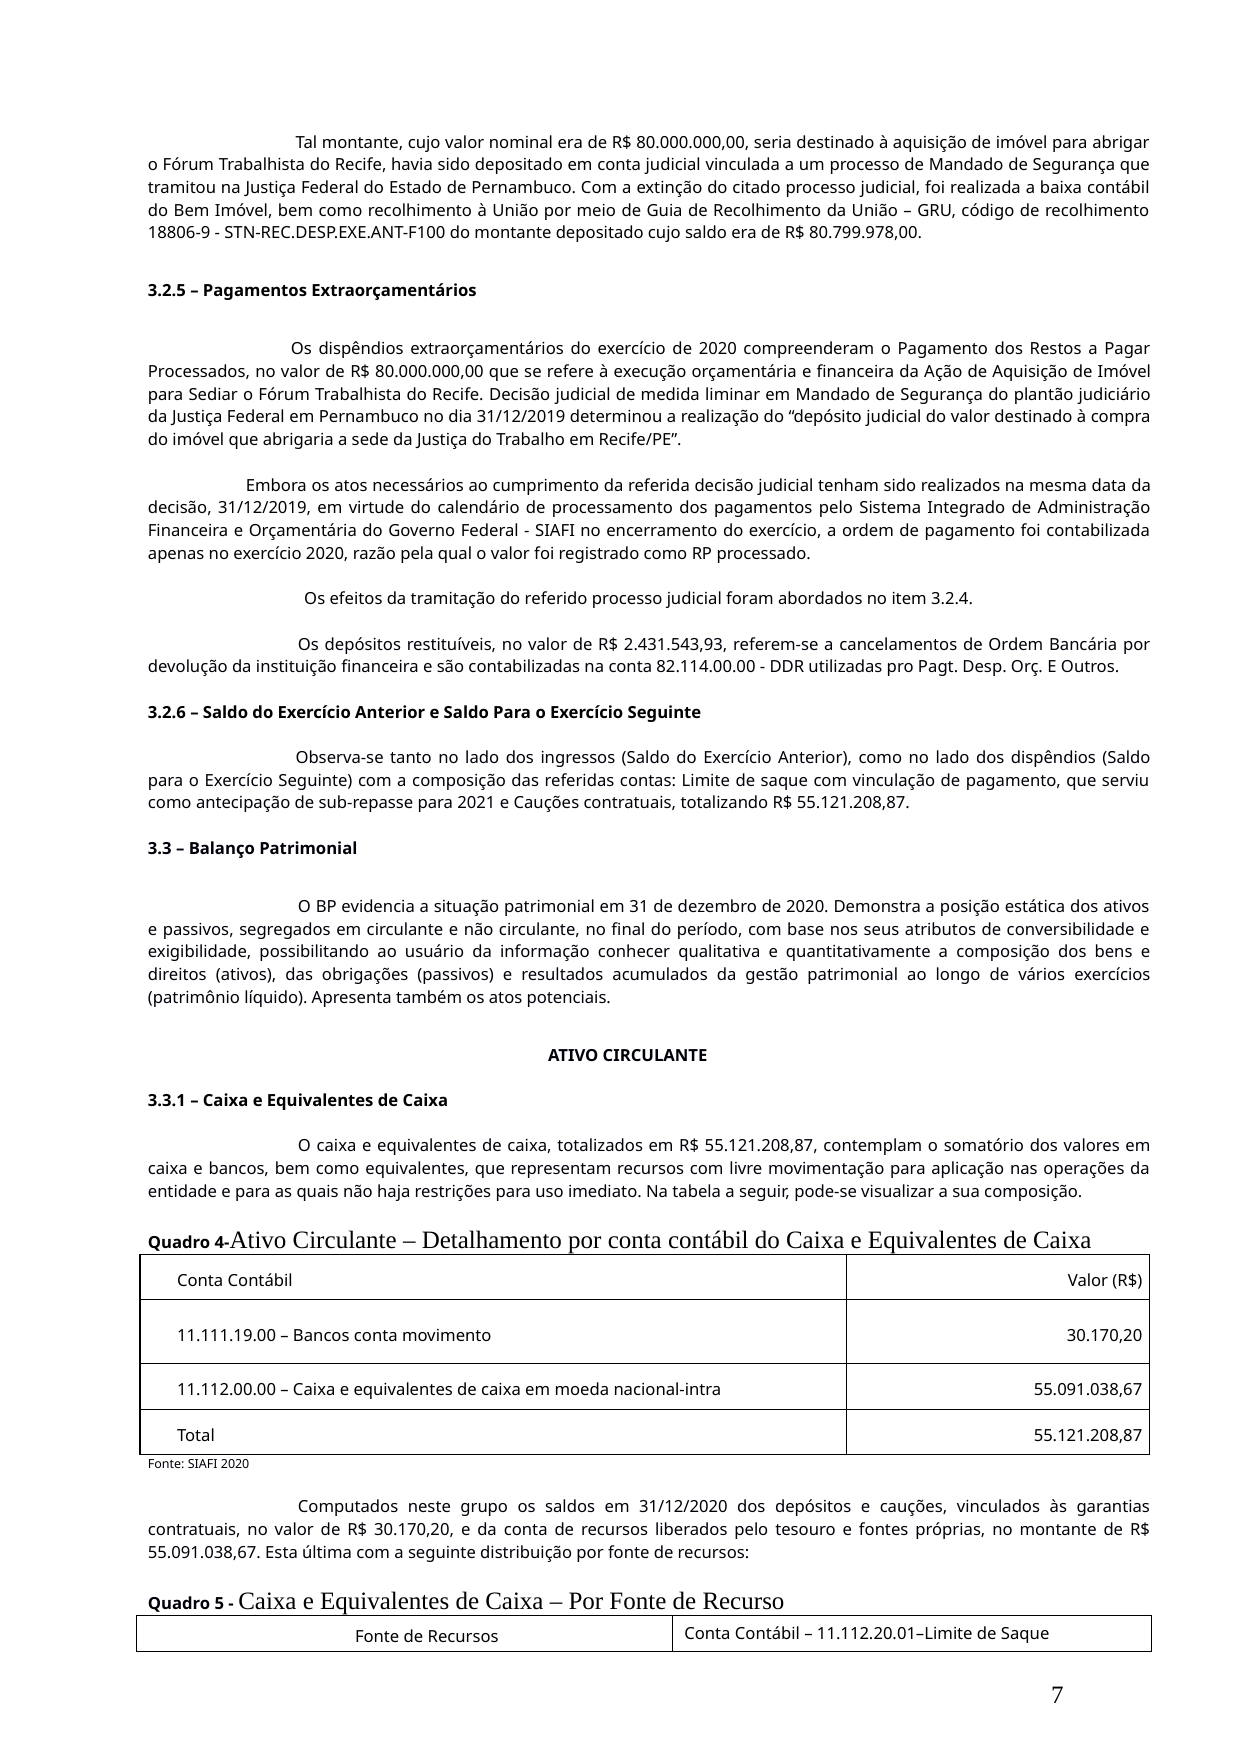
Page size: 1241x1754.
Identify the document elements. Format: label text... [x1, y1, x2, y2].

table_cell 11.111.19.00 – Bancos conta movimento [141, 1300, 846, 1363]
text Embora os atos necessários ao cumprimento da referida decisão judicial tenham sido realizados na mesma data da decisão, 31/12/2019, em virtude do calendário de processamento dos pagamentos pelo Sistema Integrado de Administração Financeira e Orçamentária do Governo Federal - SIAFI no encerramento do exercício, a ordem de pagamento foi contabilizada apenas no exercício 2020, razão pela qual o valor foi registrado como RP processado. [148, 473, 1152, 564]
table_cell 55.091.038,67 [847, 1364, 1149, 1408]
text Tal montante, cujo valor nominal era de R$ 80.000.000,00, seria destinado à aquisição de imóvel para abrigar o Fórum Trabalhista do Recife, havia sido depositado em conta judicial vinculada a um processo de Mandado de Segurança que tramitou na Justiça Federal do Estado de Pernambuco. Com a extinção do citado processo judicial, foi realizada a baixa contábil do Bem Imóvel, bem como recolhimento à União por meio de Guia de Recolhimento da União – GRU, código de recolhimento 18806-9 - STN-REC.DESP.EXE.ANT-F100 do montante depositado cujo saldo era de R$ 80.799.978,00. [148, 130, 1152, 244]
text ATIVO CIRCULANTE [148, 1043, 1107, 1066]
text O caixa e equivalentes de caixa, totalizados em R$ 55.121.208,87, contemplam o somatório dos valores em caixa e bancos, bem como equivalentes, que representam recursos com livre movimentação para aplicação nas operações da entidade e para as quais não haja restrições para uso imediato. Na tabela a seguir, pode-se visualizar a sua composição. [148, 1134, 1152, 1202]
text O BP evidencia a situação patrimonial em 31 de dezembro de 2020. Demonstra a posição estática dos ativos e passivos, segregados em circulante e não circulante, no final do período, com base nos seus atributos de conversibilidade e exigibilidade, possibilitando ao usuário da informação conhecer qualitativa e quantitativamente a composição dos bens e direitos (ativos), das obrigações (passivos) e resultados acumulados da gestão patrimonial ao longo de vários exercícios (patrimônio líquido). Apresenta também os atos potenciais. [148, 894, 1152, 1008]
table_header Valor (R$) [847, 1255, 1149, 1299]
text Computados neste grupo os saldos em 31/12/2020 dos depósitos e cauções, vinculados às garantias contratuais, no valor de R$ 30.170,20, e da conta de recursos liberados pelo tesouro e fontes próprias, no montante de R$ 55.091.038,67. Esta última com a seguinte distribuição por fonte de recursos: [148, 1495, 1152, 1563]
text Observa-se tanto no lado dos ingressos (Saldo do Exercício Anterior), como no lado dos dispêndios (Saldo para o Exercício Seguinte) com a composição das referidas contas: Limite de saque com vinculação de pagamento, que serviu como antecipação de sub-repasse para 2021 e Cauções contratuais, totalizando R$ 55.121.208,87. [148, 746, 1152, 814]
table_header Conta Contábil – 11.112.20.01–Limite de Saque [673, 1616, 1151, 1651]
table_header Fonte de Recursos [137, 1616, 672, 1651]
text Quadro 4-Ativo Circulante – Detalhamento por conta contábil do Caixa e Equivalentes de Caixa [148, 1225, 1107, 1253]
text Fonte: SIAFI 2020 [148, 1455, 1107, 1472]
text Os efeitos da tramitação do referido processo judicial foram abordados no item 3.2.4. [148, 587, 1152, 609]
subtitle 3.3 – Balanço Patrimonial [148, 836, 1107, 859]
subtitle 3.2.5 – Pagamentos Extraorçamentários [148, 279, 1107, 302]
text Quadro 5 - Caixa e Equivalentes de Caixa – Por Fonte de Recurso [148, 1586, 1107, 1615]
subtitle 3.3.1 – Caixa e Equivalentes de Caixa [148, 1088, 1107, 1111]
text Os depósitos restituíveis, no valor de R$ 2.431.543,93, referem-se a cancelamentos de Ordem Bancária por devolução da instituição financeira e são contabilizadas na conta 82.114.00.00 - DDR utilizadas pro Pagt. Desp. Orç. E Outros. [148, 632, 1152, 677]
text Os dispêndios extraorçamentários do exercício de 2020 compreenderam o Pagamento dos Restos a Pagar Processados, no valor de R$ 80.000.000,00 que se refere à execução orçamentária e financeira da Ação de Aquisição de Imóvel para Sediar o Fórum Trabalhista do Recife. Decisão judicial de medida liminar em Mandado de Segurança do plantão judiciário da Justiça Federal em Pernambuco no dia 31/12/2019 determinou a realização do “depósito judicial do valor destinado à compra do imóvel que abrigaria a sede da Justiça do Trabalho em Recife/PE”. [148, 337, 1152, 450]
table_cell Total [141, 1410, 846, 1454]
subtitle 3.2.6 – Saldo do Exercício Anterior e Saldo Para o Exercício Seguinte [148, 700, 1107, 723]
table_cell 11.112.00.00 – Caixa e equivalentes de caixa em moeda nacional-intra [141, 1364, 846, 1408]
table_cell 55.121.208,87 [847, 1410, 1149, 1454]
table_header Conta Contábil [141, 1255, 846, 1299]
table_cell 30.170,20 [847, 1300, 1149, 1363]
